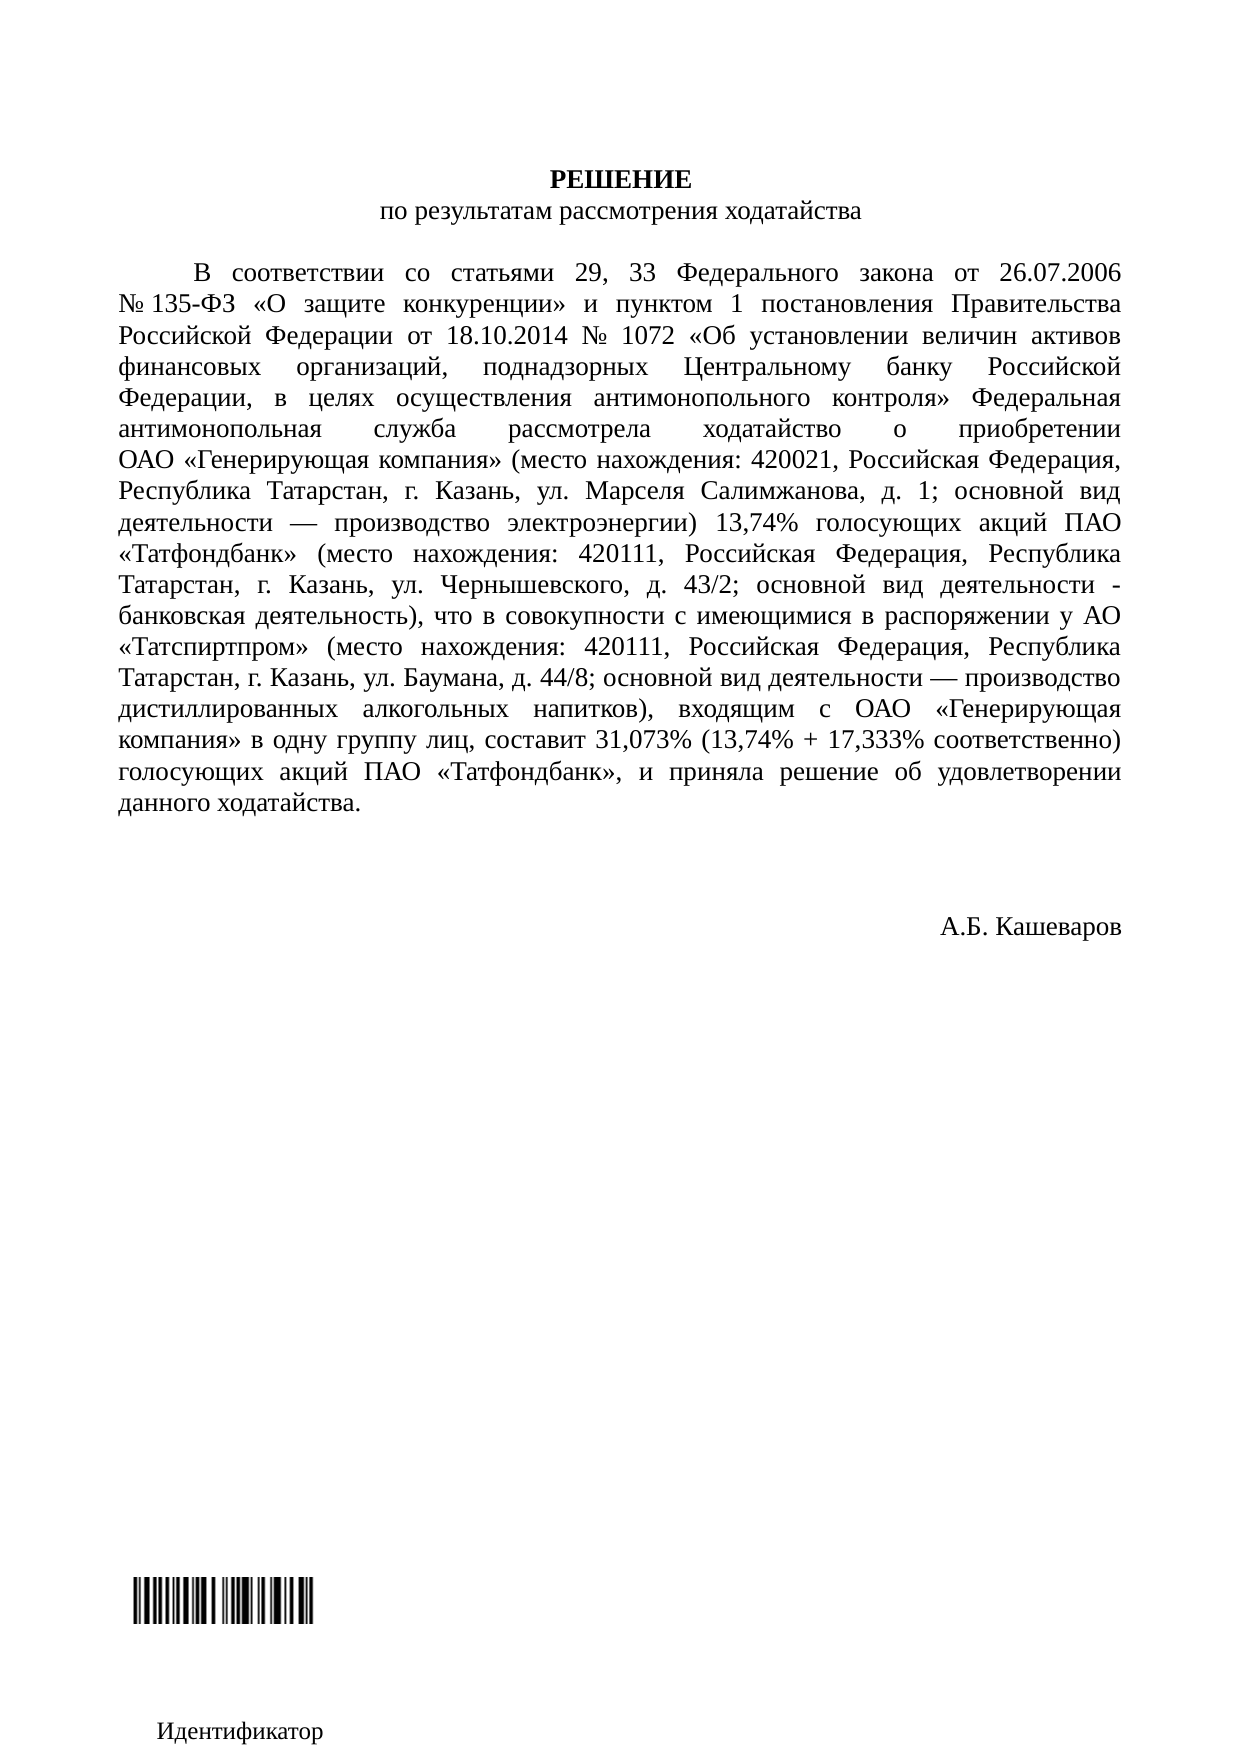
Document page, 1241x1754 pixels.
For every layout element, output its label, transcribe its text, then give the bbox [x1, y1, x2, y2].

picture [118, 1577, 331, 1624]
text по результатам рассмотрения ходатайства [120, 194, 1122, 225]
text РЕШЕНИЕ [120, 163, 1122, 194]
text А.Б. Кашеваров [118, 911, 1122, 942]
text В соответствии со статьями 29, 33 Федерального закона от 26.07.2006 № 135-ФЗ «О защите конкуренции» и пунктом 1 постановления Правительства Российской Федерации от 18.10.2014 № 1072 «Об установлении величин активов финансовых организаций, поднадзорных Центральному банку Российской Федерации, в целях осуществления антимонопольного контроля» Федеральная антимонопольная служба рассмотрела ходатайство о приобретении ОАО «Генерирующая компания» (место нахождения: 420021, Российская Федерация, Республика Татарстан, г. Казань, ул. Марселя Салимжанова, д. 1; основной вид деятельности — производство электроэнергии) 13,74% голосующих акций ПАО «Татфондбанк» (место нахождения: 420111, Российская Федерация, Республика Татарстан, г. Казань, ул. Чернышевского, д. 43/2; основной вид деятельности - банковская деятельность), что в совокупности с имеющимися в распоряжении у АО «Татспиртпром» (место нахождения: 420111, Российская Федерация, Республика Татарстан, г. Казань, ул. Баумана, д. 44/8; основной вид деятельности — производство дистиллированных алкогольных напитков), входящим с ОАО «Генерирующая компания» в одну группу лиц, составит 31,073% (13,74% + 17,333% соответственно) голосующих акций ПАО «Татфондбанк», и приняла решение об удовлетворении данного ходатайства. [118, 256, 1122, 817]
